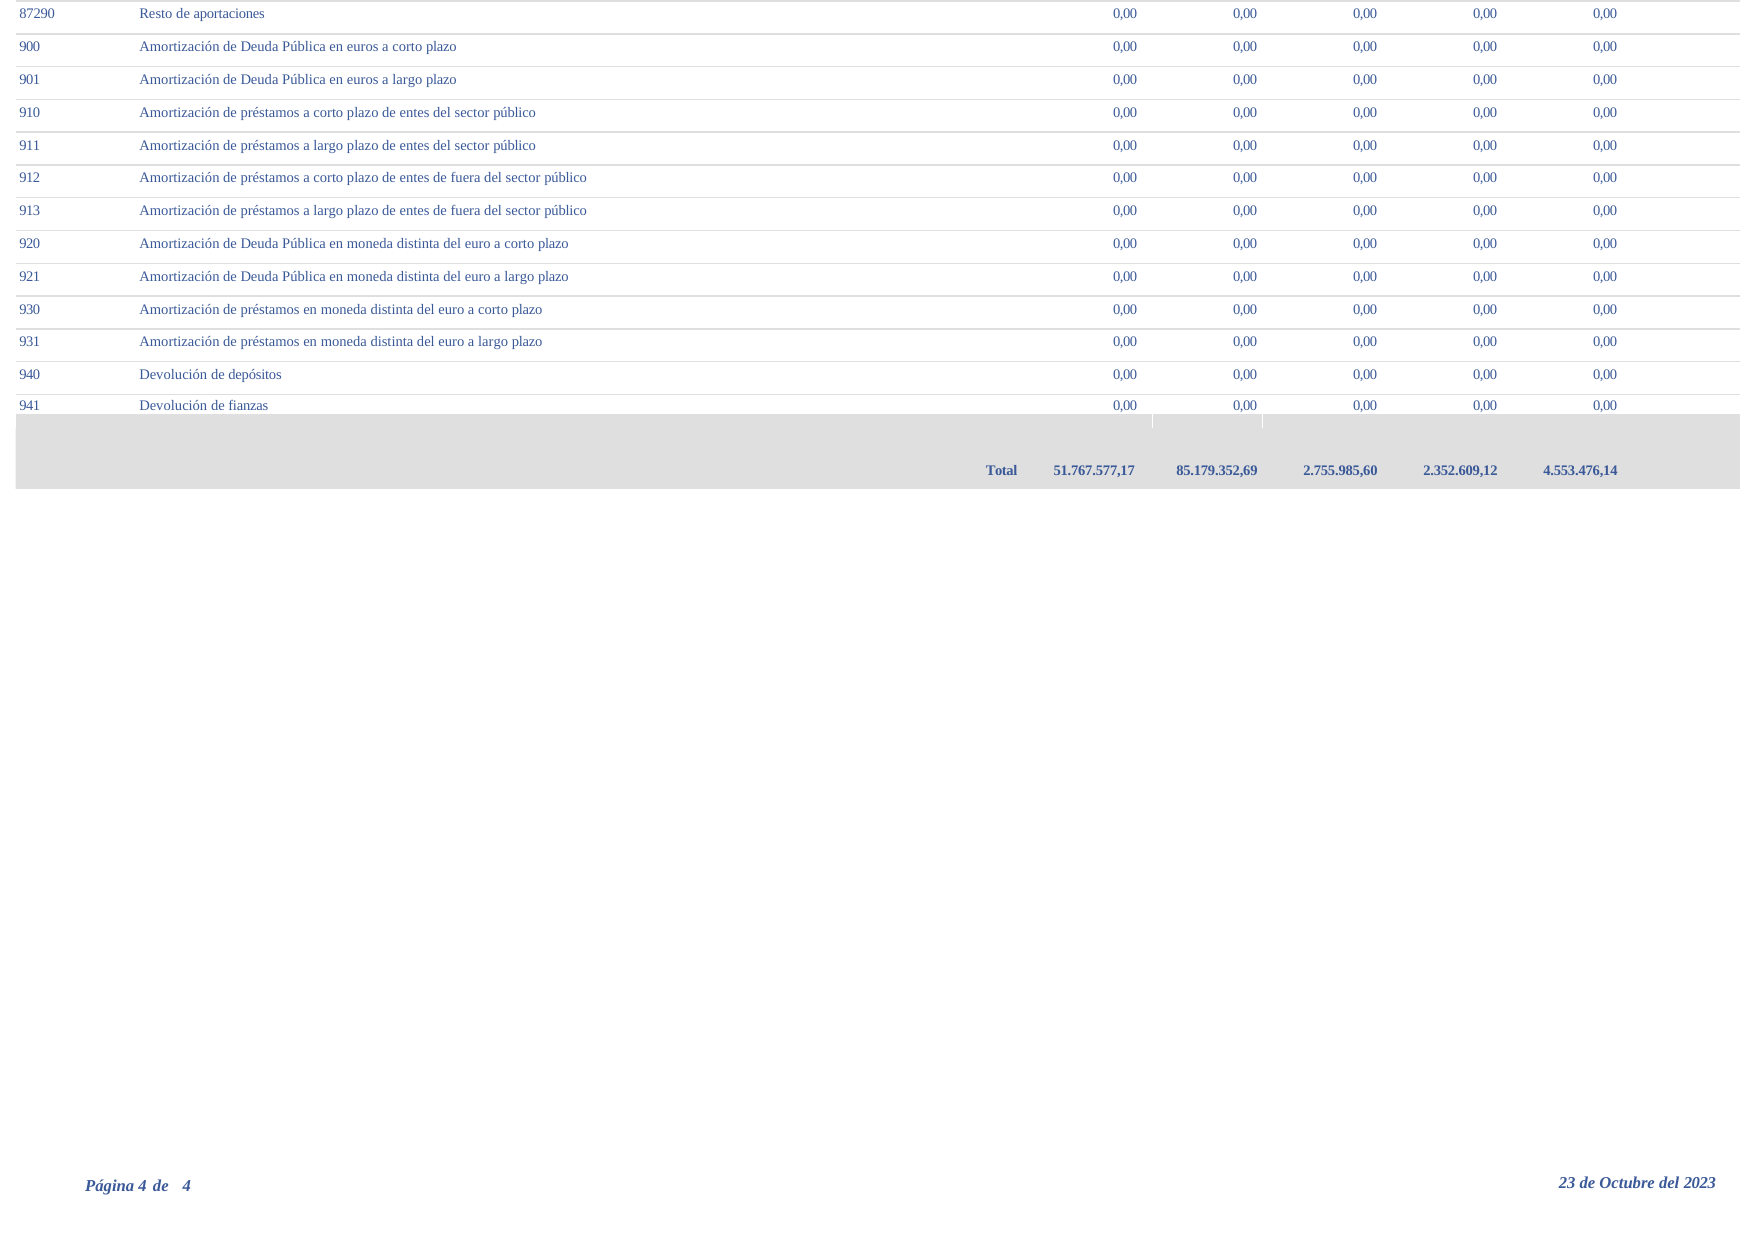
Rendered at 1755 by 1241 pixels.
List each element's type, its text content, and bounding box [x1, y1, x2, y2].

table_cell Amortización de préstamos en moneda distinta del euro a corto plazo [106, 297, 786, 328]
table_cell 910 [16, 100, 106, 131]
table_cell 0,00 [1153, 100, 1262, 131]
table_cell Devolución de depósitos [106, 362, 786, 394]
table_cell 2.755.985,60 [1263, 414, 1386, 427]
table_cell 0,00 [1263, 330, 1386, 361]
table_cell 0,00 [1503, 2, 1740, 33]
table_cell 0,00 [786, 35, 1152, 66]
table_cell 0,00 [1386, 2, 1503, 33]
table_cell 0,00 [1263, 264, 1386, 295]
table_cell 0,00 [1503, 330, 1740, 361]
table_cell 0,00 [1503, 264, 1740, 295]
table_cell 0,00 [1153, 166, 1262, 197]
table_cell 0,00 [786, 395, 1152, 414]
table_cell 0,00 [1153, 67, 1262, 98]
table_cell 0,00 [1263, 395, 1386, 414]
table_cell 0,00 [1263, 2, 1386, 33]
table_cell 941 [16, 395, 106, 414]
table_cell 0,00 [1503, 100, 1740, 131]
table_cell 0,00 [786, 297, 1152, 328]
table_cell 0,00 [1263, 231, 1386, 262]
table_cell 0,00 [1503, 231, 1740, 262]
table_cell 0,00 [1153, 330, 1262, 361]
table_cell Amortización de préstamos a largo plazo de entes del sector público [106, 133, 786, 164]
table_cell 913 [16, 198, 106, 230]
table_cell 0,00 [1263, 198, 1386, 230]
table_cell 0,00 [1386, 231, 1503, 262]
table_cell 0,00 [786, 231, 1152, 262]
table_cell 0,00 [786, 67, 1152, 98]
table_cell 0,00 [1263, 133, 1386, 164]
table_cell 87290 [16, 2, 106, 33]
table_cell 0,00 [786, 264, 1152, 295]
table_cell 0,00 [786, 100, 1152, 131]
table_cell 0,00 [1153, 395, 1262, 414]
table_cell Amortización de Deuda Pública en moneda distinta del euro a corto plazo [106, 231, 786, 262]
table_cell 0,00 [1263, 35, 1386, 66]
table_cell 2.352.609,12 [1386, 414, 1503, 427]
table_cell 0,00 [1153, 264, 1262, 295]
table_cell 0,00 [1503, 395, 1740, 414]
table_cell 0,00 [1503, 198, 1740, 230]
table_cell 51.767.577,17 [1023, 414, 1152, 427]
table_cell 0,00 [1386, 198, 1503, 230]
table_cell 0,00 [786, 362, 1152, 394]
table_cell 0,00 [1386, 100, 1503, 131]
table_cell 0,00 [1386, 35, 1503, 66]
table_cell Amortización de préstamos a corto plazo de entes del sector público [106, 100, 786, 131]
table_cell 901 [16, 67, 106, 98]
table_cell 0,00 [1153, 35, 1262, 66]
table_cell Amortización de préstamos a corto plazo de entes de fuera del sector público [106, 166, 786, 197]
table_cell 911 [16, 133, 106, 164]
table_cell 921 [16, 264, 106, 295]
table_cell 0,00 [1503, 35, 1740, 66]
table_cell 0,00 [1153, 198, 1262, 230]
table_cell 0,00 [1153, 362, 1262, 394]
table_cell 0,00 [1386, 166, 1503, 197]
table_cell 0,00 [1503, 166, 1740, 197]
table_cell 0,00 [1386, 67, 1503, 98]
table_cell Amortización de Deuda Pública en euros a largo plazo [106, 67, 786, 98]
table_cell 0,00 [1386, 133, 1503, 164]
table_cell 0,00 [1153, 2, 1262, 33]
table_cell 0,00 [1503, 133, 1740, 164]
table_cell 920 [16, 231, 106, 262]
table_cell 0,00 [1263, 100, 1386, 131]
table_cell Amortización de Deuda Pública en euros a corto plazo [106, 35, 786, 66]
table_cell 0,00 [1263, 67, 1386, 98]
table_cell 0,00 [1263, 166, 1386, 197]
table_cell 85.179.352,69 [1153, 414, 1262, 427]
table_cell 0,00 [1386, 362, 1503, 394]
table_cell 0,00 [1153, 231, 1262, 262]
table_cell 0,00 [1386, 395, 1503, 414]
table_cell 912 [16, 166, 106, 197]
table_cell 0,00 [1386, 297, 1503, 328]
table_cell 0,00 [1503, 67, 1740, 98]
table_cell Amortización de préstamos en moneda distinta del euro a largo plazo [106, 330, 786, 361]
table_cell 0,00 [1263, 297, 1386, 328]
table_cell Devolución de fianzas [106, 395, 786, 414]
table_cell Amortización de préstamos a largo plazo de entes de fuera del sector público [106, 198, 786, 230]
table_cell 0,00 [786, 330, 1152, 361]
table_cell Resto de aportaciones [106, 2, 786, 33]
table_cell 0,00 [786, 198, 1152, 230]
table_cell 0,00 [1386, 330, 1503, 361]
table_cell 0,00 [1263, 362, 1386, 394]
table_cell 0,00 [786, 133, 1152, 164]
table_cell 0,00 [1503, 297, 1740, 328]
table_cell 0,00 [786, 2, 1152, 33]
table_cell 930 [16, 297, 106, 328]
table_cell 0,00 [1153, 133, 1262, 164]
table_cell Total [16, 414, 1023, 427]
table_cell Amortización de Deuda Pública en moneda distinta del euro a largo plazo [106, 264, 786, 295]
table_cell 931 [16, 330, 106, 361]
table_cell 0,00 [1386, 264, 1503, 295]
table_cell 0,00 [786, 166, 1152, 197]
table_cell 0,00 [1153, 297, 1262, 328]
table_cell 900 [16, 35, 106, 66]
table_cell 4.553.476,14 [1503, 414, 1740, 427]
table_cell 940 [16, 362, 106, 394]
table_cell 0,00 [1503, 362, 1740, 394]
